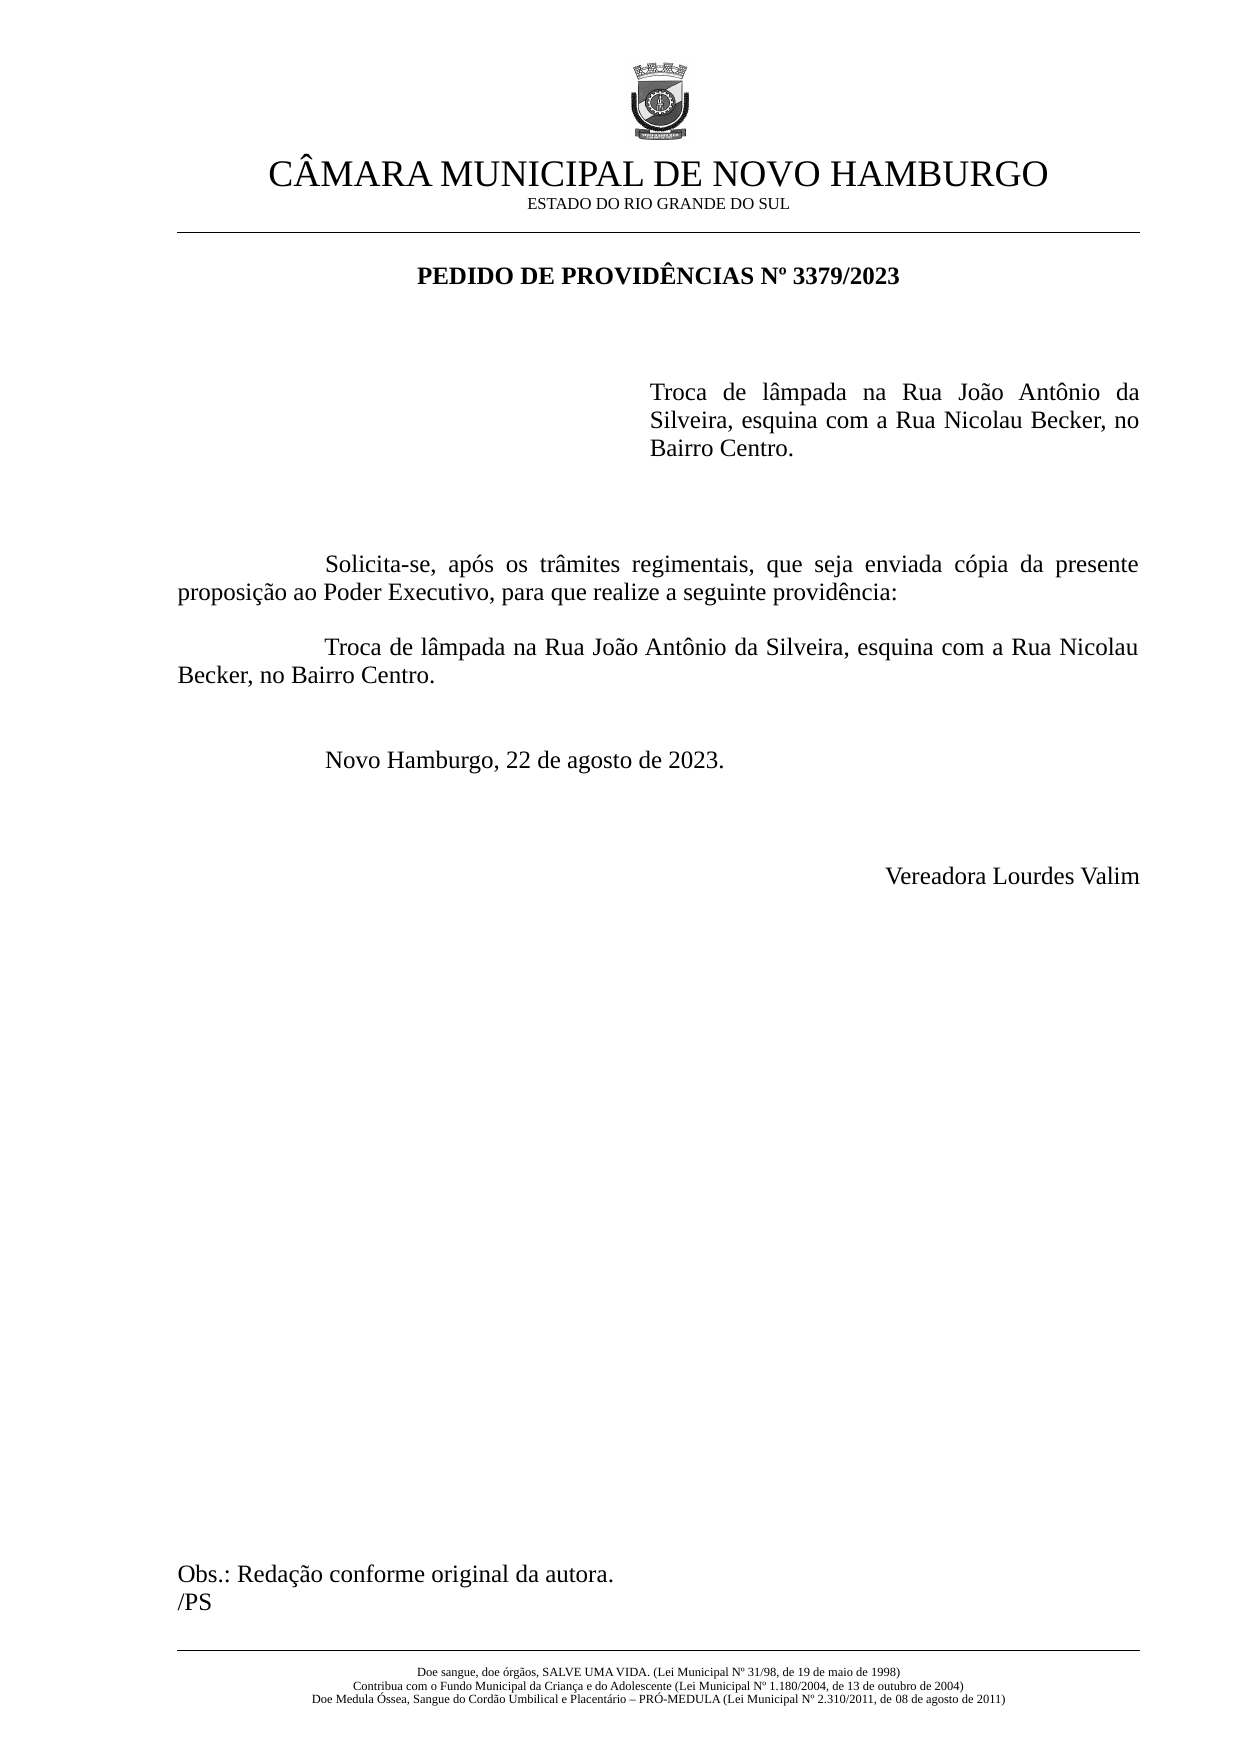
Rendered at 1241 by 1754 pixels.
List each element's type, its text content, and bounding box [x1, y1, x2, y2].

text /PS [177, 1588, 1140, 1616]
text Novo Hamburgo, 22 de agosto de 2023. [177, 746, 1140, 773]
text PEDIDO DE PROVIDÊNCIAS Nº 3379/2023 [177, 262, 1140, 290]
text Solicita-se, após os trâmites regimentais, que seja enviada cópia da presente proposição ao Poder Executivo, para que realize a seguinte providência: [177, 550, 1140, 605]
list Troca de lâmpada na Rua João Antônio da Silveira, esquina com a Rua Nicolau Becker, no Bairro Centro. [649, 378, 1140, 461]
list Troca de lâmpada na Rua João Antônio da Silveira, esquina com a Rua Nicolau Becker, no Bairro Centro. [177, 633, 1140, 688]
text Vereadora Lourdes Valim [649, 862, 1140, 890]
text Obs.: Redação conforme original da autora. [177, 1560, 1140, 1588]
